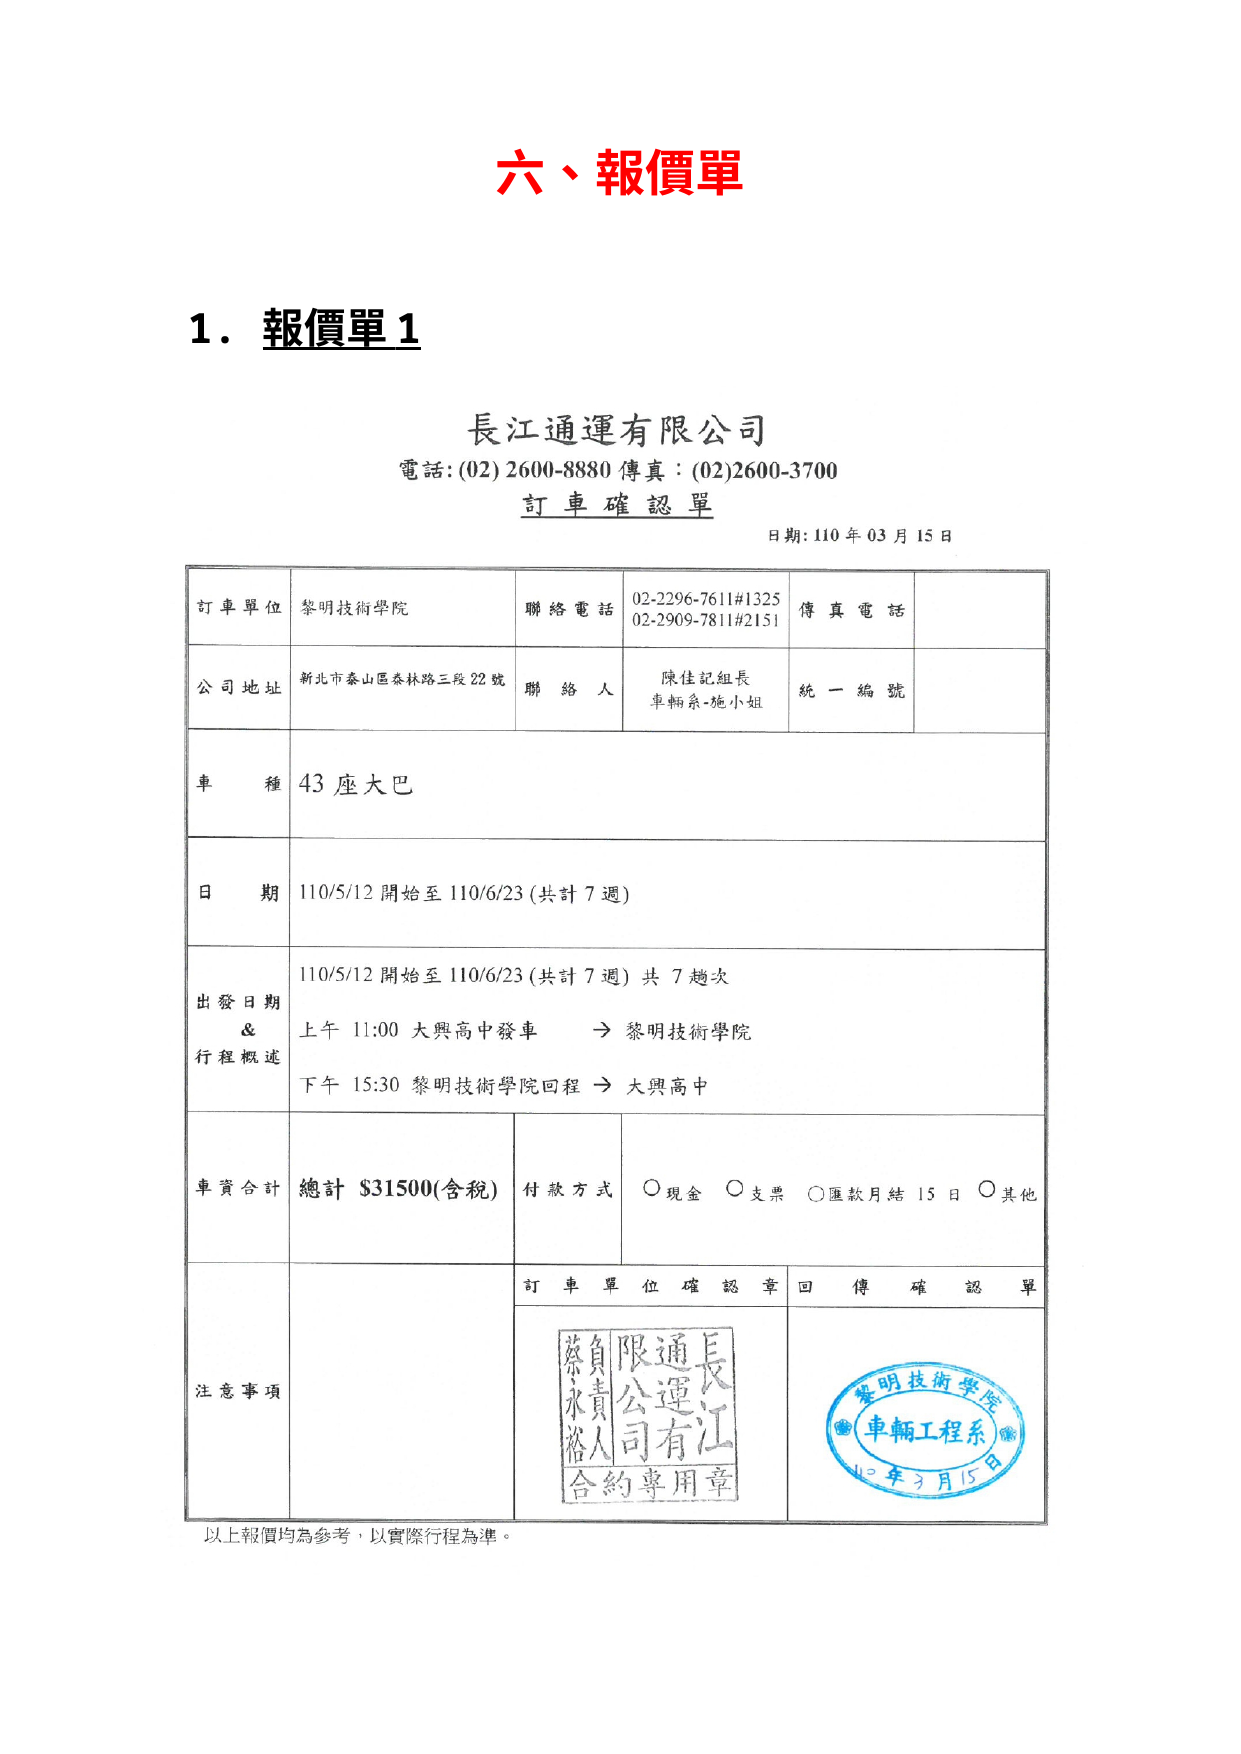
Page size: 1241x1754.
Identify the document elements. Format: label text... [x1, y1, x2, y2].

text 六、報價單 [187, 96, 1053, 221]
text 1. 報價單1 [187, 284, 1053, 346]
